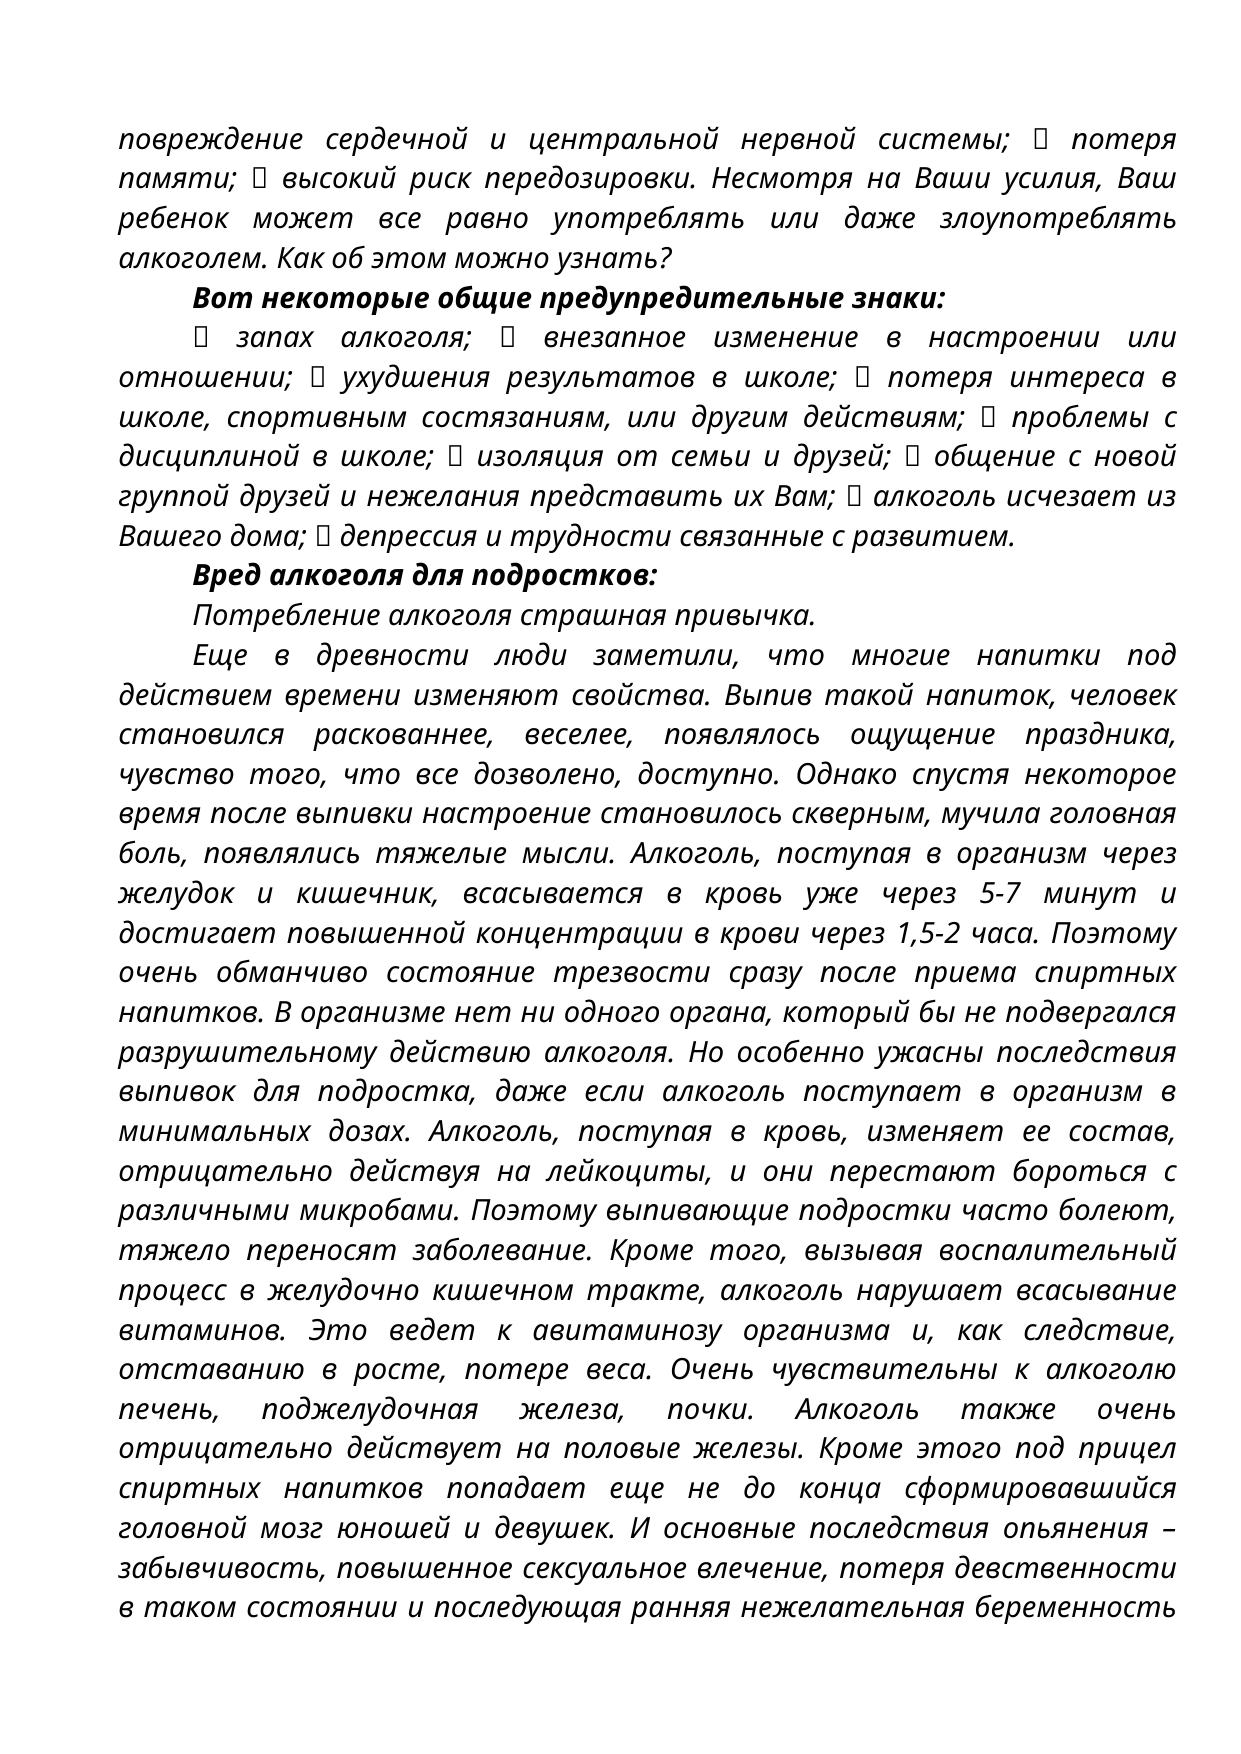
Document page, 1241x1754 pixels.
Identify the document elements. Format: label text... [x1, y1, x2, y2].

text повреждение сердечной и центральной нервной системы;  потеря памяти;  высокий риск передозировки. Несмотря на Ваши усилия, Ваш ребенок может все равно употреблять или даже злоупотреблять алкоголем. Как об этом можно узнать? [118, 118, 1181, 277]
text  запах алкоголя;  внезапное изменение в настроении или отношении;  ухудшения результатов в школе;  потеря интереса в школе, спортивным состязаниям, или другим действиям;  проблемы с дисциплиной в школе;  изоляция от семьи и друзей;  общение с новой группой друзей и нежелания представить их Вам;  алкоголь исчезает из Вашего дома;  депрессия и трудности связанные с развитием. [118, 317, 1181, 555]
text Вред алкоголя для подростков: [118, 555, 1181, 594]
text Вот некоторые общие предупредительные знаки: [118, 277, 1181, 317]
text Потребление алкоголя страшная привычка. [118, 594, 1181, 634]
text Еще в древности люди заметили, что многие напитки под действием времени изменяют свойства. Выпив такой напиток, человек становился раскованнее, веселее, появлялось ощущение праздника, чувство того, что все дозволено, доступно. Однако спустя некоторое время после выпивки настроение становилось скверным, мучила головная боль, появлялись тяжелые мысли. Алкоголь, поступая в организм через желудок и кишечник, всасывается в кровь уже через 5-7 минут и достигает повышенной концентрации в крови через 1,5-2 часа. Поэтому очень обманчиво состояние трезвости сразу после приема спиртных напитков. В организме нет ни одного органа, который бы не подвергался разрушительному действию алкоголя. Но особенно ужасны последствия выпивок для подростка, даже если алкоголь поступает в организм в минимальных дозах. Алкоголь, поступая в кровь, изменяет ее состав, отрицательно действуя на лейкоциты, и они перестают бороться с различными микробами. Поэтому выпивающие подростки часто болеют, тяжело переносят заболевание. Кроме того, вызывая воспалительный процесс в желудочно кишечном тракте, алкоголь нарушает всасывание витаминов. Это ведет к авитаминозу организма и, как следствие, отставанию в росте, потере веса. Очень чувствительны к алкоголю печень, поджелудочная железа, почки. Алкоголь также очень отрицательно действует на половые железы. Кроме этого под прицел спиртных напитков попадает еще не до конца сформировавшийся головной мозг юношей и девушек. И основные последствия опьянения – забывчивость, повышенное сексуальное влечение, потеря девственности в таком состоянии и последующая ранняя нежелательная беременность [118, 634, 1181, 1626]
